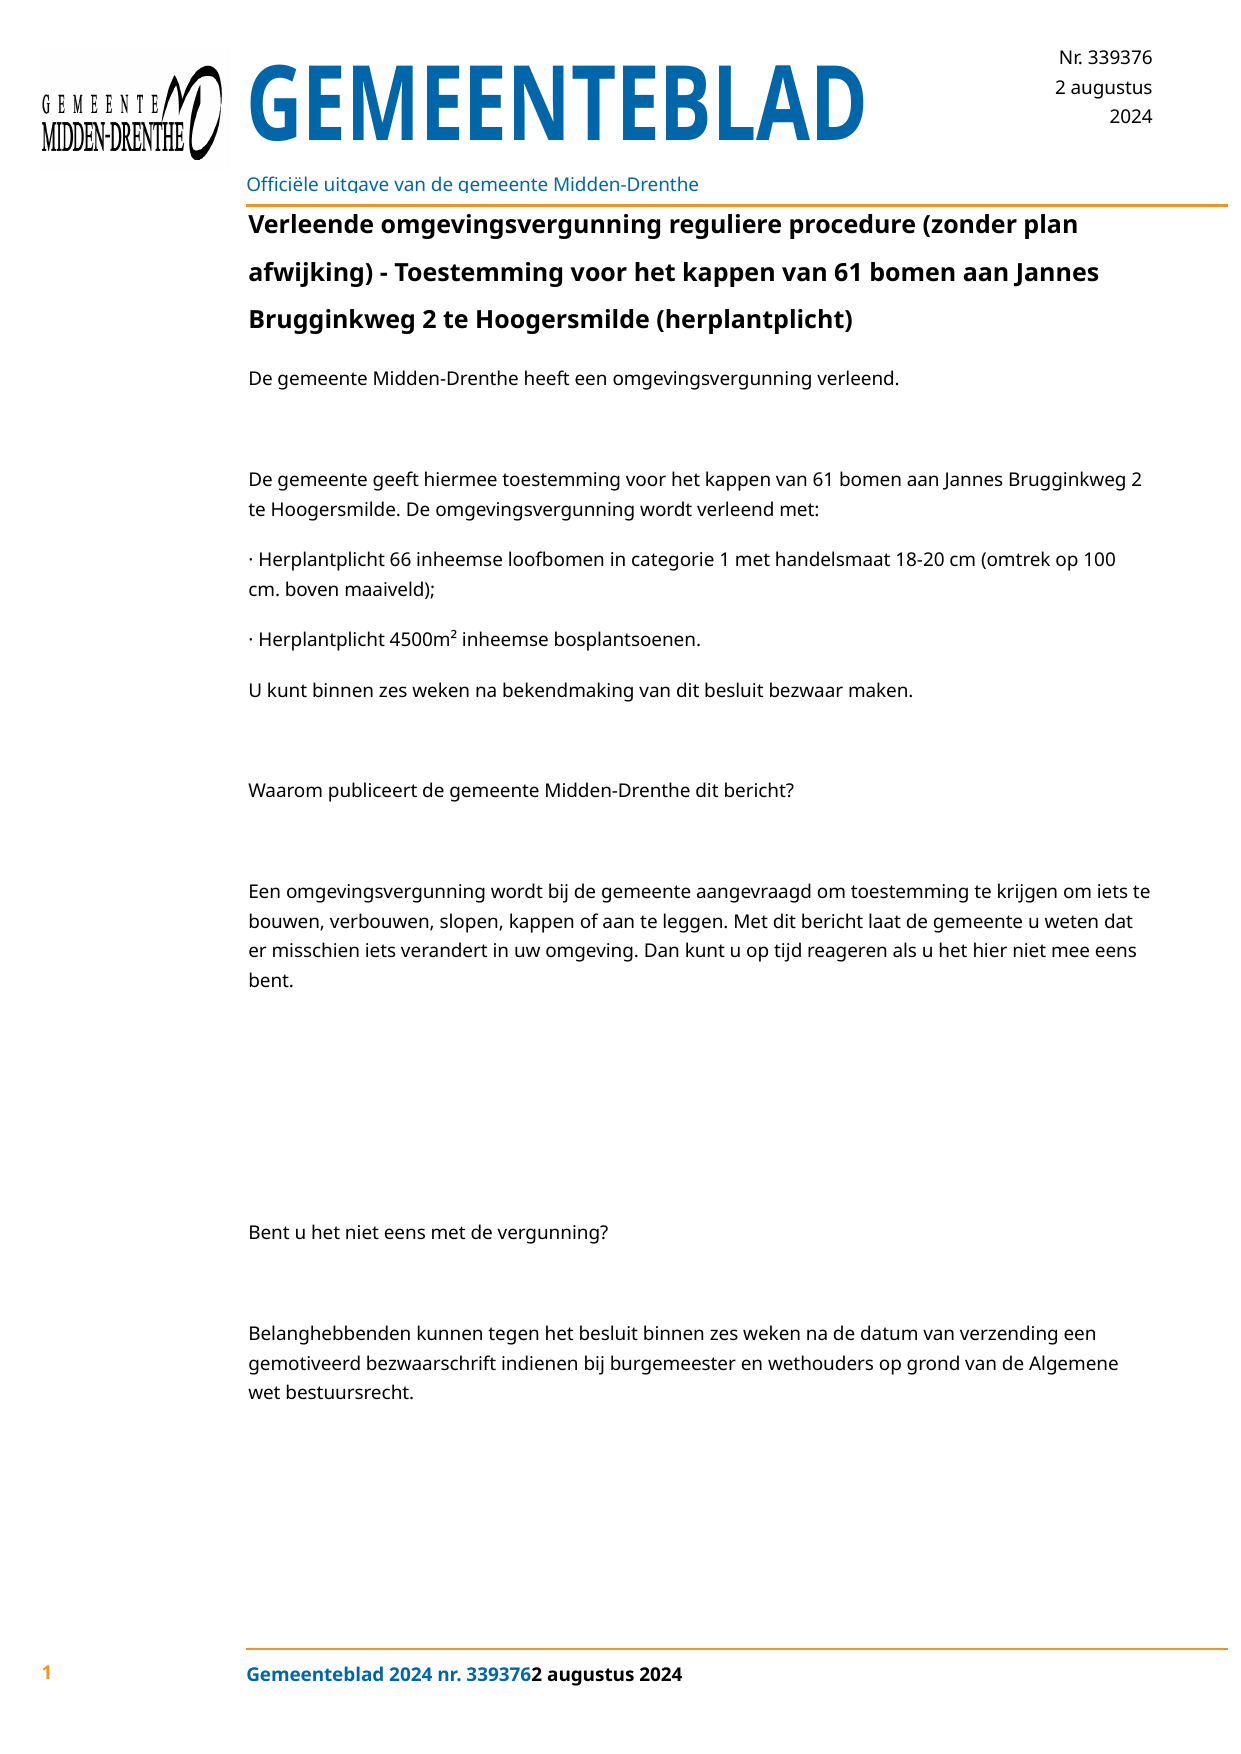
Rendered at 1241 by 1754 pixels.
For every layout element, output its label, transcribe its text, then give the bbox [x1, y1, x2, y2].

text · Herplantplicht 66 inheemse loofbomen in categorie 1 met handelsmaat 18-20 cm (omtrek op 100 cm. boven maaiveld); [248, 546, 1152, 602]
text De gemeente geeft hiermee toestemming voor het kappen van 61 bomen aan Jannes Brugginkweg 2 te Hoogersmilde. De omgevingsvergunning wordt verleend met: [248, 466, 1152, 522]
text Verleende omgevingsvergunning reguliere procedure (zonder plan afwijking) - Toestemming voor het kappen van 61 bomen aan Jannes Brugginkweg 2 te Hoogersmilde (herplantplicht) [248, 207, 1152, 336]
text Waarom publiceert de gemeente Midden-Drenthe dit bericht? [248, 778, 1152, 803]
text Belanghebbenden kunnen tegen het besluit binnen zes weken na de datum van verzending een gemotiveerd bezwaarschrift indienen bij burgemeester en wethouders op grond van de Algemene wet bestuursrecht. [248, 1320, 1152, 1405]
text U kunt binnen zes weken na bekendmaking van dit besluit bezwaar maken. [248, 677, 1152, 702]
text Een omgevingsvergunning wordt bij de gemeente aangevraagd om toestemming te krijgen om iets te bouwen, verbouwen, slopen, kappen of aan te leggen. Met dit bericht laat de gemeente u weten dat er misschien iets verandert in uw omgeving. Dan kunt u op tijd reageren als u het hier niet mee eens bent. [248, 878, 1152, 993]
picture [41, 47, 231, 172]
text Bent u het niet eens met de vergunning? [248, 1219, 1152, 1245]
text De gemeente Midden-Drenthe heeft een omgevingsvergunning verleend. [248, 366, 1152, 391]
text · Herplantplicht 4500m² inheemse bosplantsoenen. [248, 626, 1152, 652]
